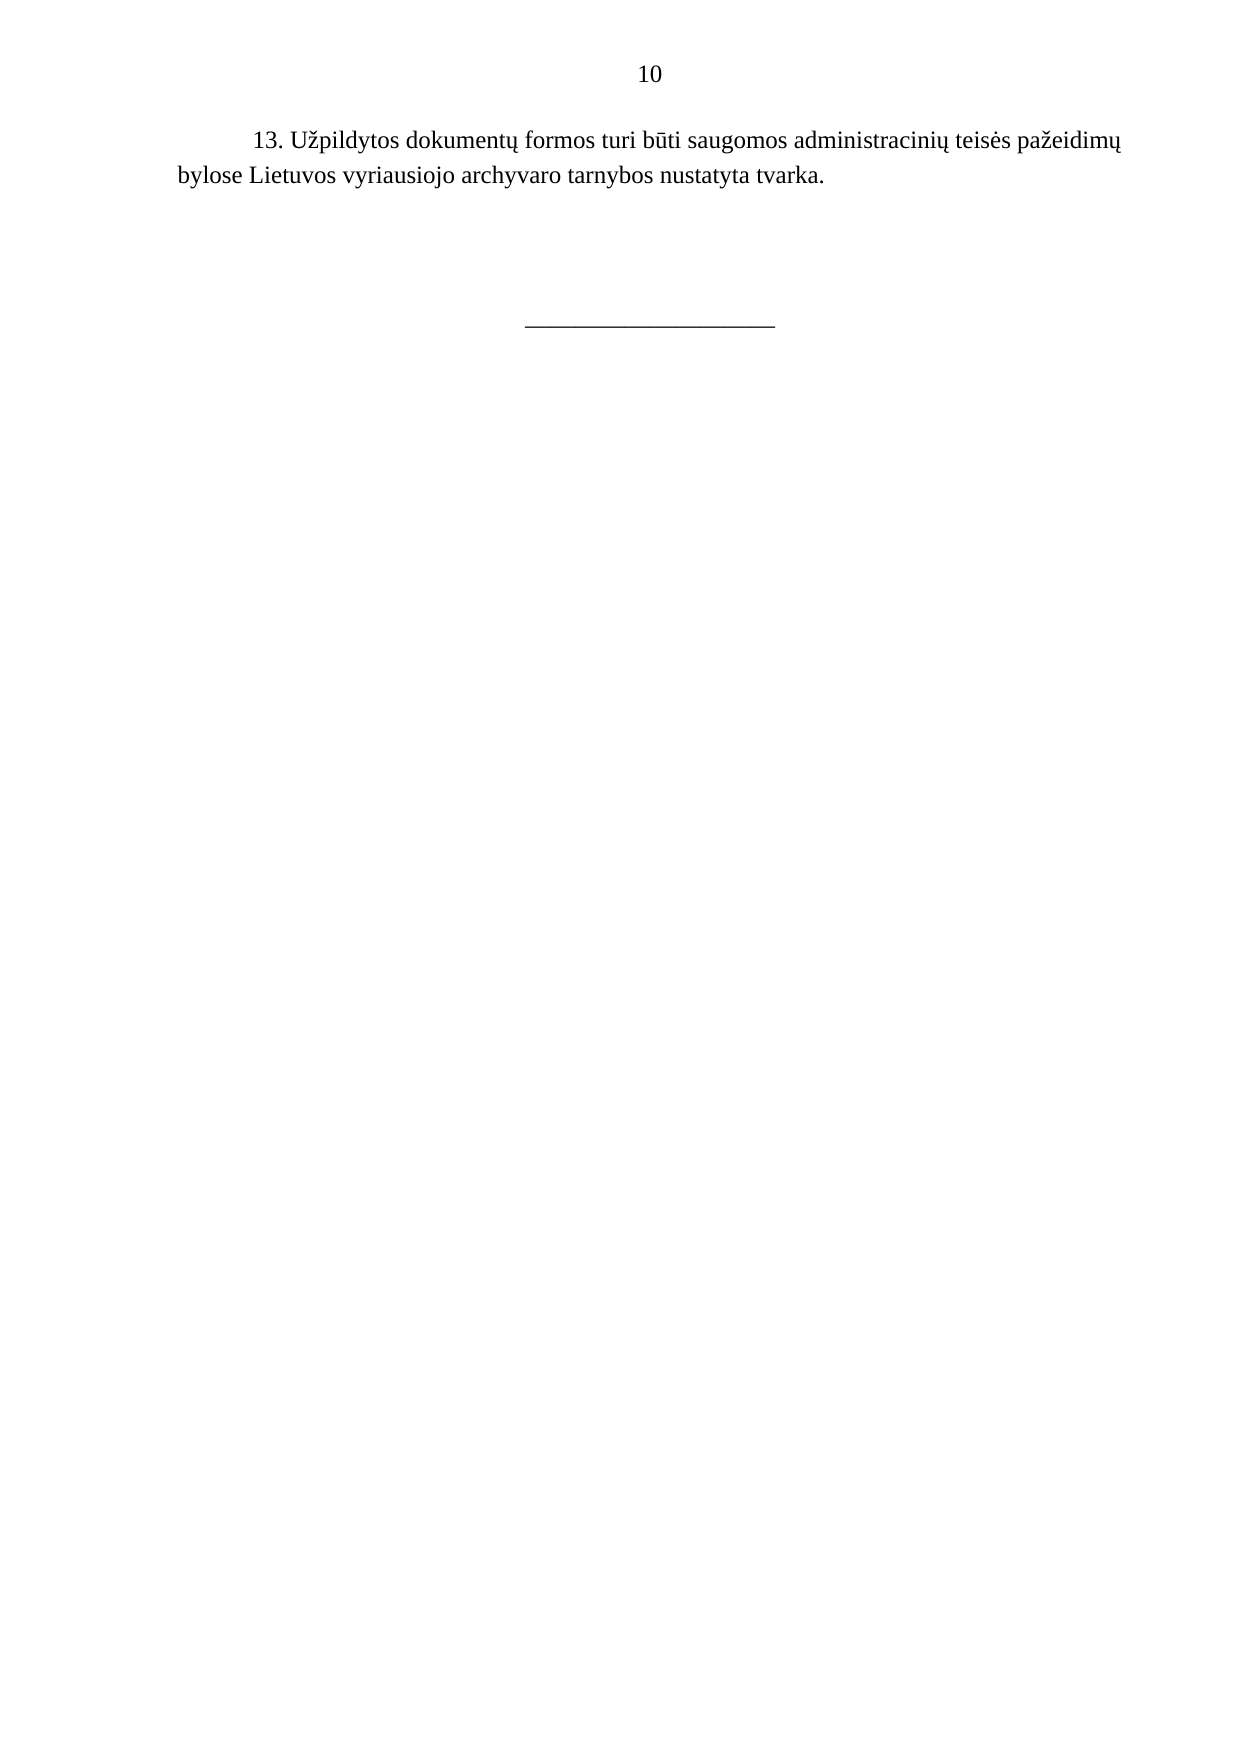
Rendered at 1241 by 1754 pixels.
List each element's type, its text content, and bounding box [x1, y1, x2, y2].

text –––––––––––––––––––– [177, 311, 1122, 339]
text 13. Užpildytos dokumentų formos turi būti saugomos administracinių teisės pažeidimų bylose Lietuvos vyriausiojo archyvaro tarnybos nustatyta tvarka. [177, 118, 1122, 189]
